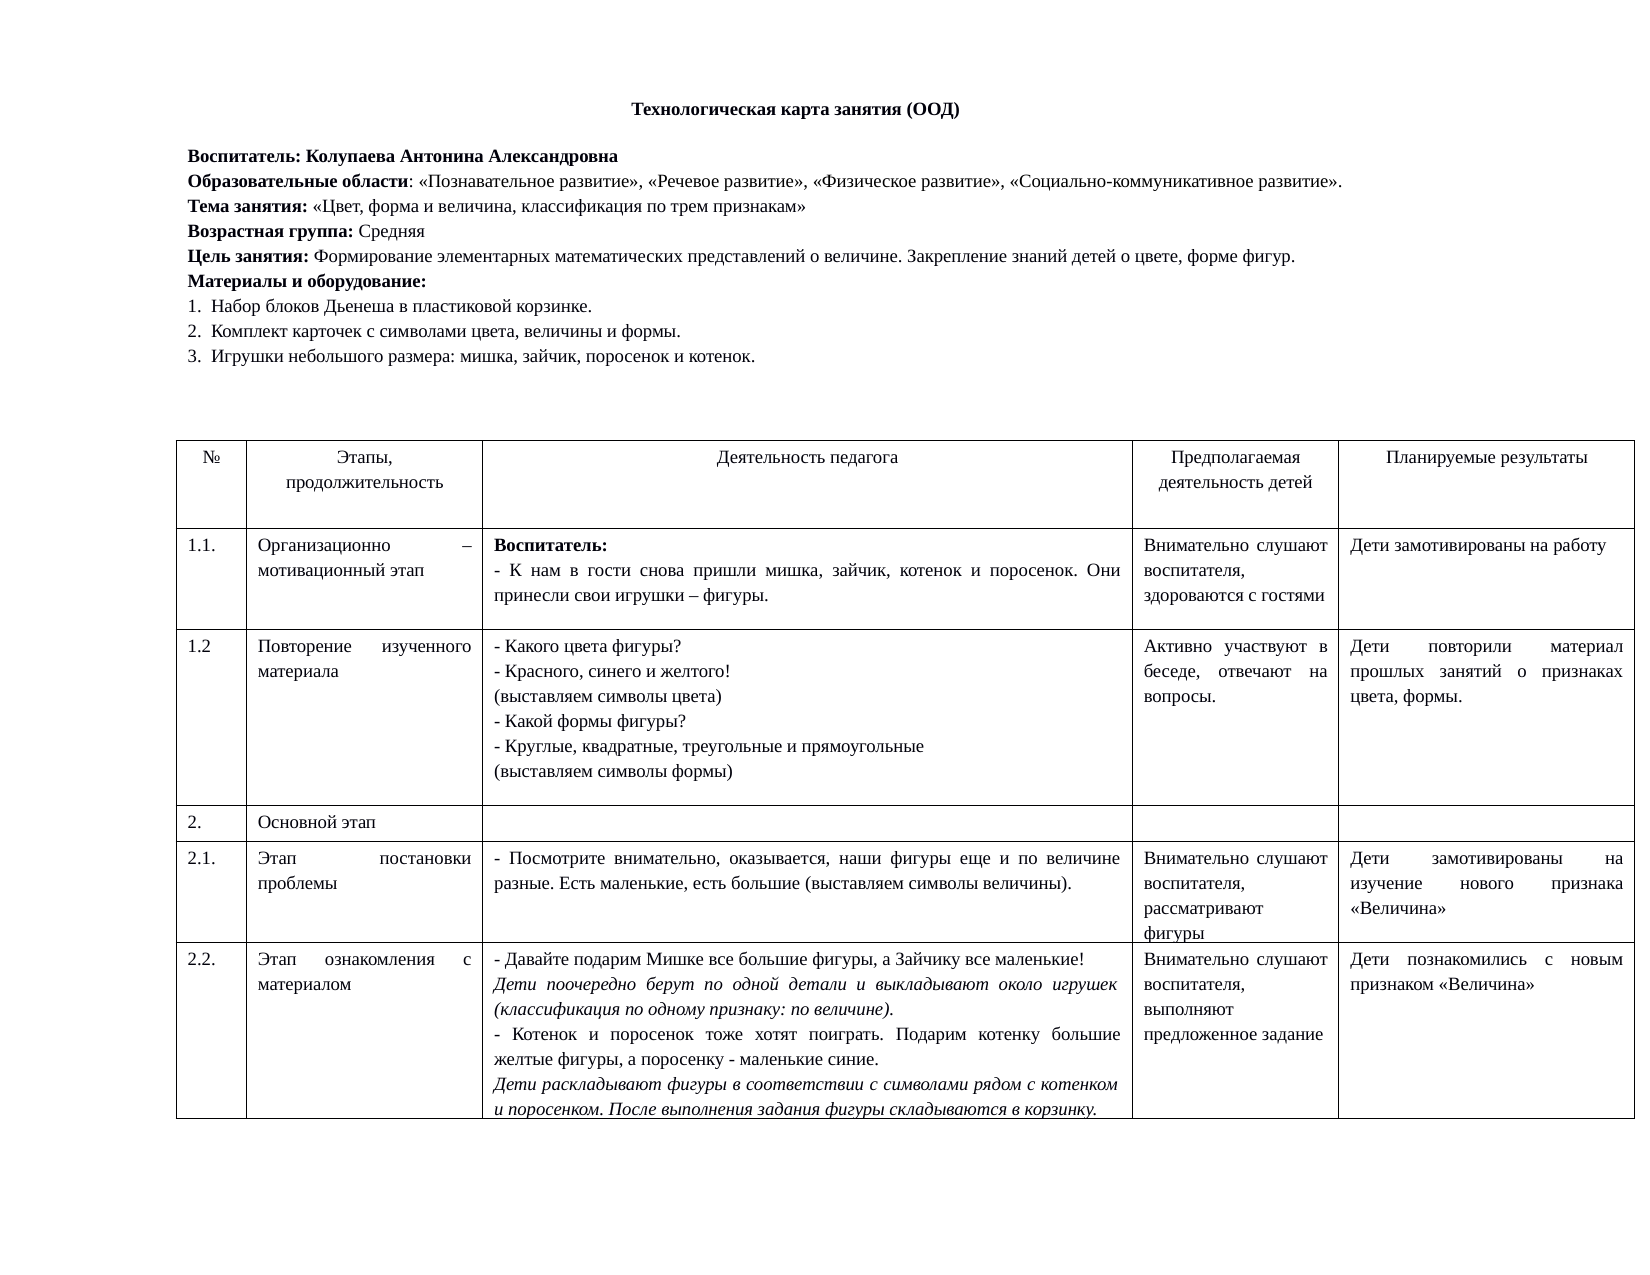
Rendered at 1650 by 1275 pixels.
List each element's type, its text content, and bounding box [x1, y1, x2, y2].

table_cell Этап постановки проблемы [247, 842, 482, 942]
table_cell Внимательно слушают воспитателя, выполняют предложенное задание [1133, 943, 1338, 1118]
table_cell 2. [177, 806, 246, 841]
text Материалы и оборудование: [187, 265, 1462, 290]
table_cell Внимательно слушают воспитателя, рассматривают фигуры [1133, 842, 1338, 942]
table_cell [1339, 806, 1634, 841]
table_header Планируемые результаты [1339, 441, 1634, 528]
table_cell Дети замотивированы на изучение нового признака «Величина» [1339, 842, 1634, 942]
table_cell Активно участвуют в беседе, отвечают на вопросы. [1133, 630, 1338, 805]
table_cell 2.1. [177, 842, 246, 942]
text 2. Комплект карточек с символами цвета, величины и формы. [187, 315, 1462, 340]
table_cell - Давайте подарим Мишке все большие фигуры, а Зайчику все маленькие! Дети поочередно берут по одной детали и выкладывают около игрушек (классификация по одному признаку: по величине). - Котенок и поросенок тоже хотят поиграть. Подарим котенку большие желтые фигуры, а поросенку - маленькие синие. Дети раскладывают фигуры в соответствии с символами рядом с котенком и поросенком. После выполнения задания фигуры складываются в корзинку. [483, 943, 1132, 1118]
table_cell - Какого цвета фигуры? - Красного, синего и желтого! (выставляем символы цвета) - Какой формы фигуры? - Круглые, квадратные, треугольные и прямоугольные (выставляем символы формы) [483, 630, 1132, 805]
table_cell Воспитатель: - К нам в гости снова пришли мишка, зайчик, котенок и поросенок. Они принесли свои игрушки – фигуры. [483, 529, 1132, 629]
table_header Предполагаемая деятельность детей [1133, 441, 1338, 528]
table_cell Дети познакомились с новым признаком «Величина» [1339, 943, 1634, 1118]
table_cell [1133, 806, 1338, 841]
table_cell Дети замотивированы на работу [1339, 529, 1634, 629]
table_cell Внимательно слушают воспитателя, здороваются с гостями [1133, 529, 1338, 629]
text 3. Игрушки небольшого размера: мишка, зайчик, поросенок и котенок. [187, 340, 1462, 365]
table_cell [483, 806, 1132, 841]
table_cell Основной этап [247, 806, 482, 841]
table_cell Этап ознакомления с материалом [247, 943, 482, 1118]
table_cell 1.1. [177, 529, 246, 629]
text Цель занятия: Формирование элементарных математических представлений о величине. Закрепление знаний детей о цвете, форме фигур. [187, 240, 1462, 265]
table_header № [177, 441, 246, 528]
table_header Этапы, продолжительность [247, 441, 482, 528]
text Технологическая карта занятия (ООД) [128, 91, 1462, 119]
table_cell Повторение изученного материала [247, 630, 482, 805]
text Тема занятия: «Цвет, форма и величина, классификация по трем признакам» [187, 190, 1462, 215]
text Воспитатель: Колупаева Антонина Александровна [187, 140, 1462, 165]
table_cell Дети повторили материал прошлых занятий о признаках цвета, формы. [1339, 630, 1634, 805]
text Возрастная группа: Средняя [187, 215, 1462, 240]
table_cell 2.2. [177, 943, 246, 1118]
table_header Деятельность педагога [483, 441, 1132, 528]
text Образовательные области: «Познавательное развитие», «Речевое развитие», «Физическое развитие», «Социально-коммуникативное развитие». [187, 165, 1462, 190]
text 1. Набор блоков Дьенеша в пластиковой корзинке. [187, 290, 1462, 315]
table_cell Организационно – мотивационный этап [247, 529, 482, 629]
table_cell - Посмотрите внимательно, оказывается, наши фигуры еще и по величине разные. Есть маленькие, есть большие (выставляем символы величины). [483, 842, 1132, 942]
table_cell 1.2 [177, 630, 246, 805]
